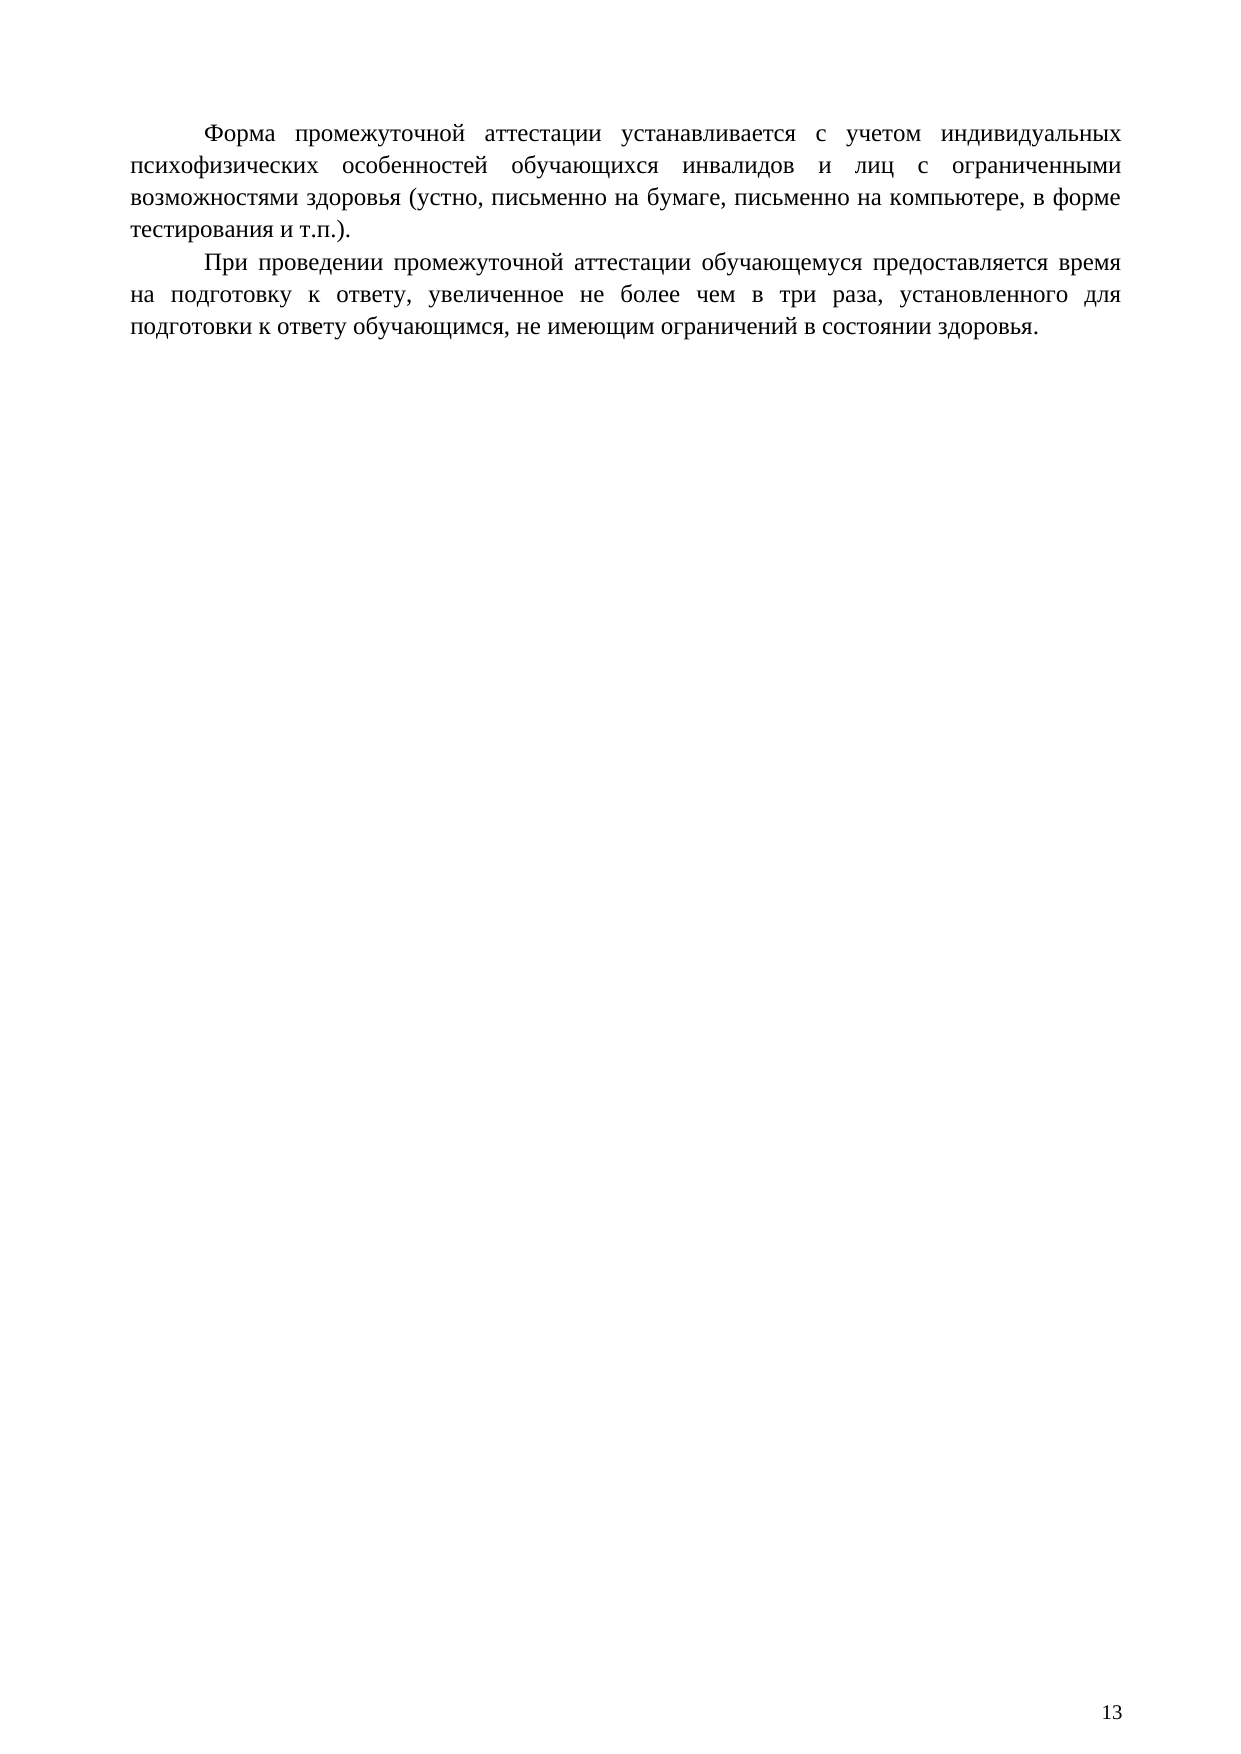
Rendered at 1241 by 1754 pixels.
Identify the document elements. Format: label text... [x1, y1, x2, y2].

text Форма промежуточной аттестации устанавливается с учетом индивидуальных психофизических особенностей обучающихся инвалидов и лиц с ограниченными возможностями здоровья (устно, письменно на бумаге, письменно на компьютере, в форме тестирования и т.п.). [130, 118, 1122, 242]
text При проведении промежуточной аттестации обучающемуся предоставляется время на подготовку к ответу, увеличенное не более чем в три раза, установленного для подготовки к ответу обучающимся, не имеющим ограничений в состоянии здоровья. [130, 247, 1122, 339]
